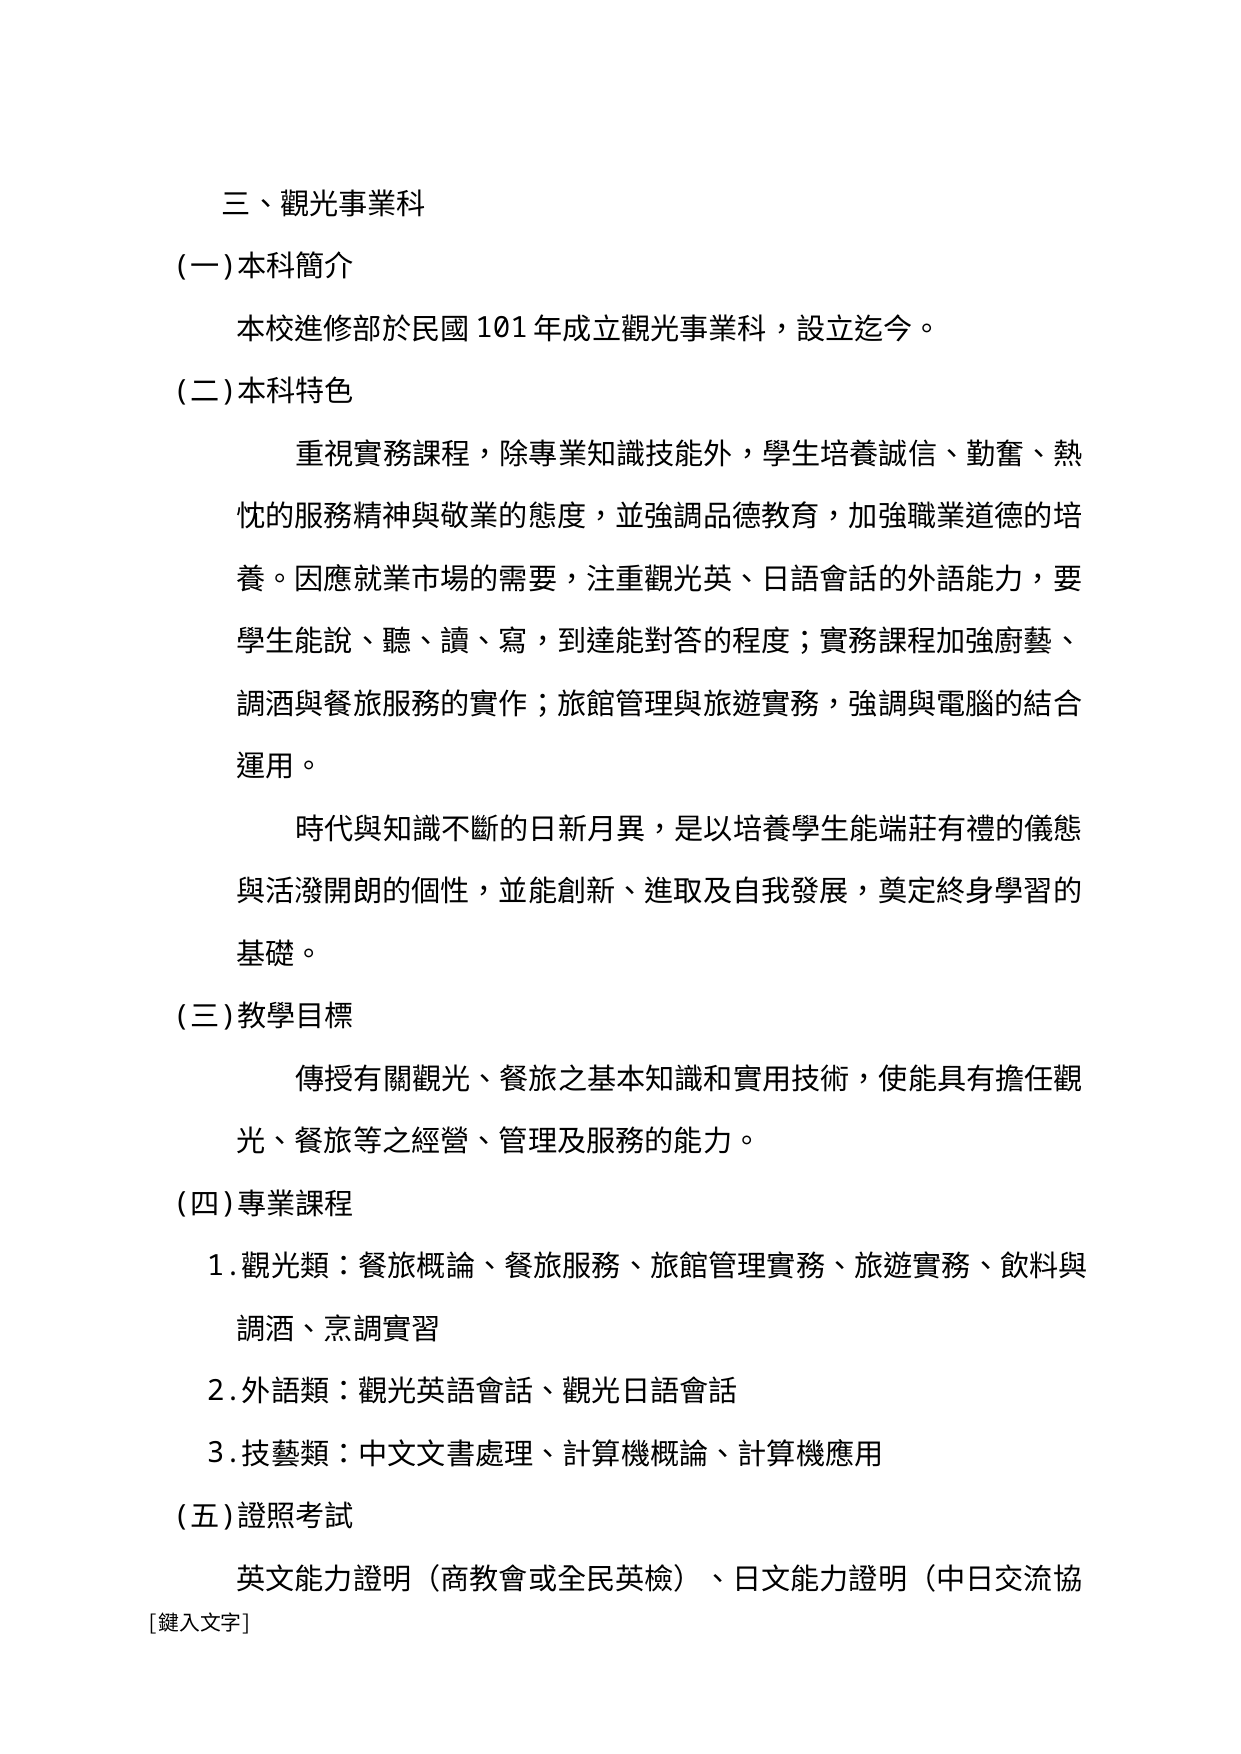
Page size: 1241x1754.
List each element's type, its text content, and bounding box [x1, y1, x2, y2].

text 英文能力證明（商教會或全民英檢）、日文能力證明（中日交流協會）、電腦軟體丙級證照、中餐廚師丙級證照、飲料調製丙級證照、餐旅服務丙級證照。 [236, 1535, 1092, 1597]
text 2.外語類：觀光英語會話、觀光日語會話 [207, 1347, 1092, 1410]
text 本校進修部於民國101年成立觀光事業科，設立迄今。 [148, 285, 1092, 347]
text (四)專業課程 [173, 1160, 1092, 1222]
text (二)本科特色 [173, 347, 1092, 410]
text (一)本科簡介 [173, 222, 1092, 285]
text 重視實務課程，除專業知識技能外，學生培養誠信、勤奮、熱忱的服務精神與敬業的態度，並強調品德教育，加強職業道德的培養。因應就業市場的需要，注重觀光英、日語會話的外語能力，要學生能說、聽、讀、寫，到達能對答的程度；實務課程加強廚藝、調酒與餐旅服務的實作；旅館管理與旅遊實務，強調與電腦的結合運用。 [236, 410, 1092, 785]
text (五)證照考試 [173, 1472, 1092, 1535]
text 3.技藝類：中文文書處理、計算機概論、計算機應用 [207, 1410, 1092, 1472]
text 1.觀光類：餐旅概論、餐旅服務、旅館管理實務、旅遊實務、飲料與調酒、烹調實習 [207, 1222, 1092, 1347]
text 時代與知識不斷的日新月異，是以培養學生能端莊有禮的儀態與活潑開朗的個性，並能創新、進取及自我發展，奠定終身學習的基礎。 [236, 785, 1092, 972]
text (三)教學目標 [173, 972, 1092, 1035]
subtitle 三、觀光事業科 [221, 160, 1092, 222]
text 傳授有關觀光、餐旅之基本知識和實用技術，使能具有擔任觀光、餐旅等之經營、管理及服務的能力。 [236, 1035, 1092, 1160]
